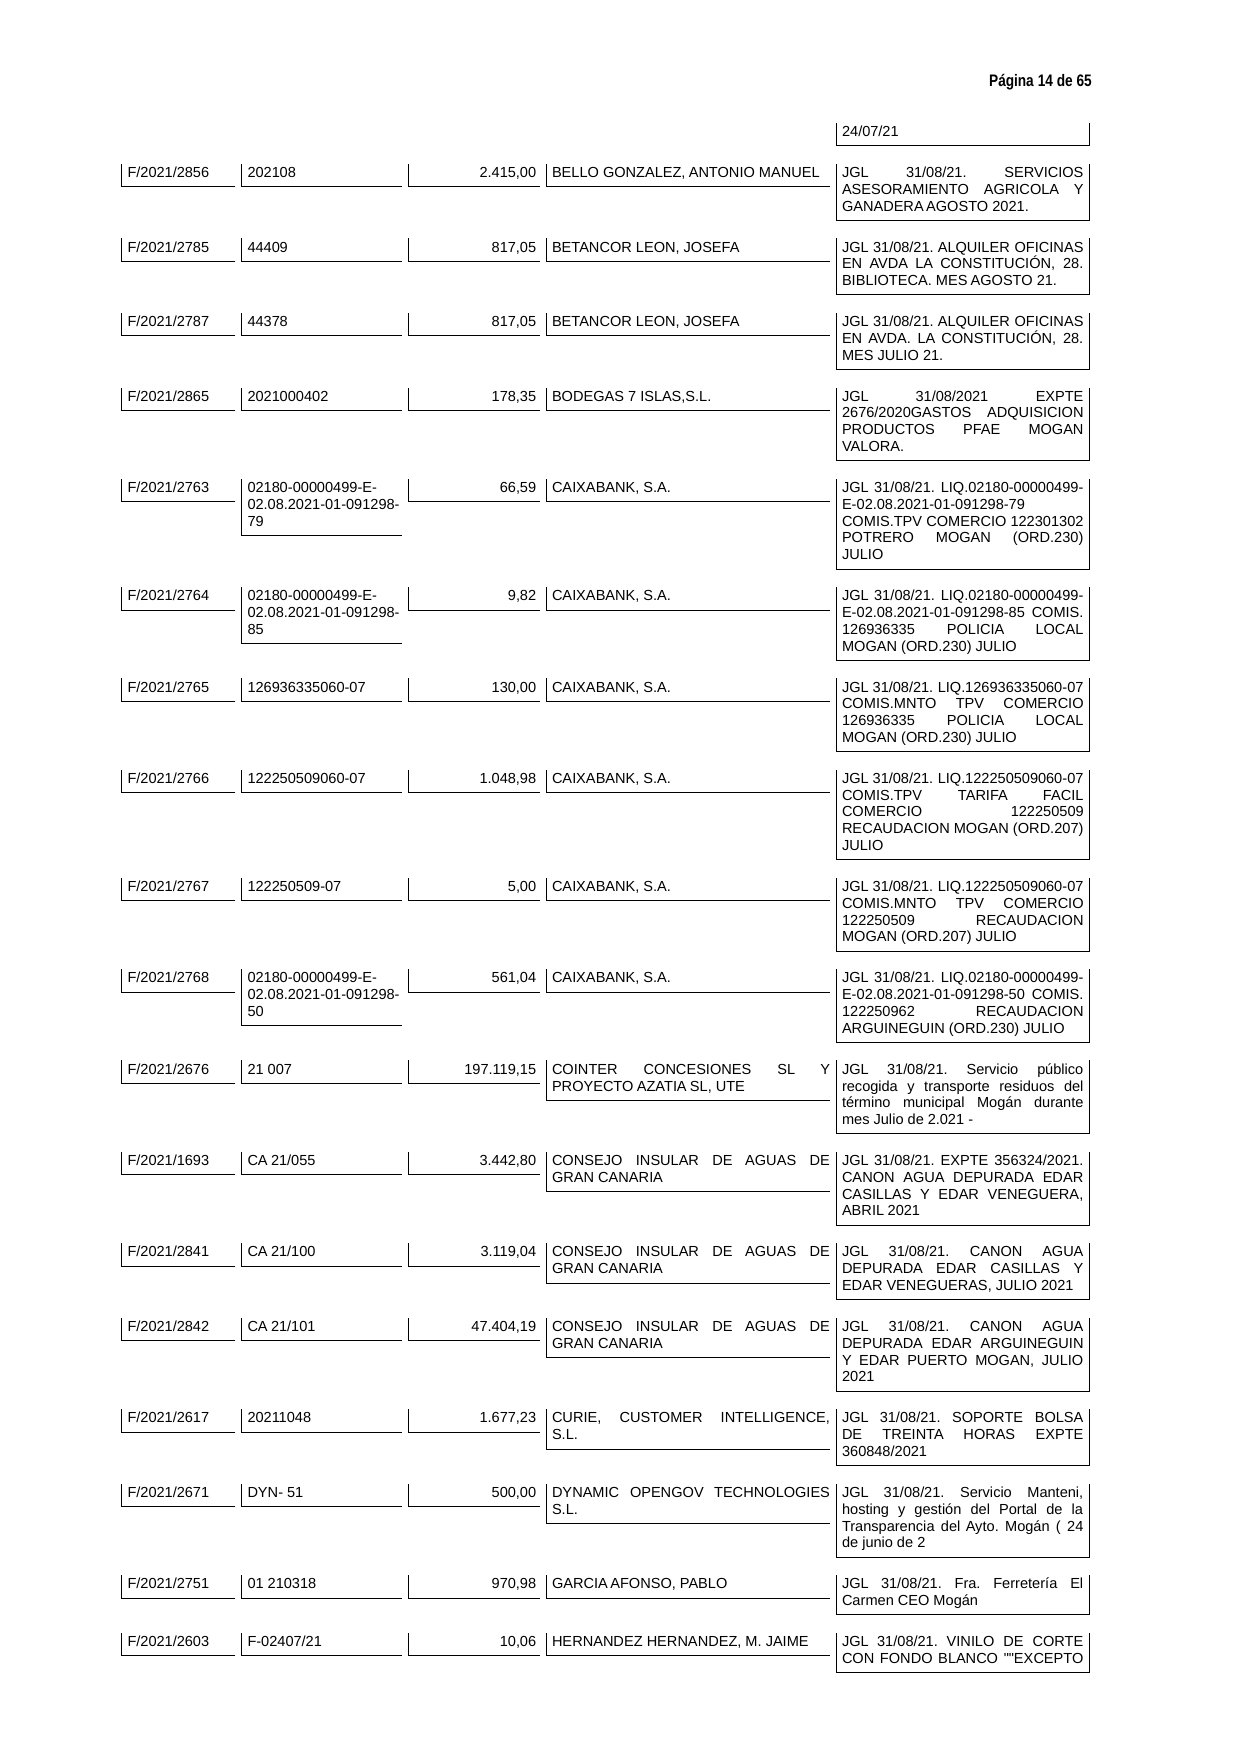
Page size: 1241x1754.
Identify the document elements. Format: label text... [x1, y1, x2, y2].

table_cell 02180-00000499-E-02.08.2021-01-091298-85 [238, 584, 404, 675]
table_cell GARCIA AFONSO, PABLO [543, 1572, 833, 1630]
table_cell 970,98 [405, 1572, 543, 1630]
table_cell 197.119,15 [405, 1058, 543, 1149]
table_cell 130,00 [405, 675, 543, 767]
table_cell BETANCOR LEON, JOSEFA [543, 310, 833, 384]
table_cell CONSEJO INSULAR DE AGUAS DE GRAN CANARIA [543, 1240, 833, 1315]
table_cell 3.442,80 [405, 1149, 543, 1240]
table_cell BELLO GONZALEZ, ANTONIO MANUEL [543, 161, 833, 235]
table_cell CAIXABANK, S.A. [543, 966, 833, 1057]
table_cell CAIXABANK, S.A. [543, 767, 833, 875]
table_cell JGL 31/08/21. LIQ.02180-00000499-E-02.08.2021-01-091298-50 COMIS. 122250962 RECAUDACION ARGUINEGUIN (ORD.230) JULIO [833, 966, 1092, 1057]
table_cell [238, 120, 404, 161]
table_cell 01 210318 [238, 1572, 404, 1630]
table_cell HERNANDEZ HERNANDEZ, M. JAIME [543, 1630, 833, 1675]
table_cell 66,59 [405, 476, 543, 584]
table_cell 9,82 [405, 584, 543, 675]
table_cell 5,00 [405, 875, 543, 966]
table_cell JGL 31/08/21. EXPTE 356324/2021. CANON AGUA DEPURADA EDAR CASILLAS Y EDAR VENEGUERA, ABRIL 2021 [833, 1149, 1092, 1240]
table_cell CA 21/100 [238, 1240, 404, 1315]
table_cell JGL 31/08/21. CANON AGUA DEPURADA EDAR CASILLAS Y EDAR VENEGUERAS, JULIO 2021 [833, 1240, 1092, 1315]
table_cell JGL 31/08/21. Servicio público recogida y transporte residuos del término municipal Mogán durante mes Julio de 2.021 - [833, 1058, 1092, 1149]
table_cell F-02407/21 [238, 1630, 404, 1675]
table_cell 500,00 [405, 1481, 543, 1572]
table_cell F/2021/2787 [118, 310, 238, 384]
table_cell F/2021/2841 [118, 1240, 238, 1315]
table_cell JGL 31/08/21. SOPORTE BOLSA DE TREINTA HORAS EXPTE 360848/2021 [833, 1406, 1092, 1481]
table_cell 3.119,04 [405, 1240, 543, 1315]
table_cell F/2021/2865 [118, 385, 238, 476]
table_cell COINTER CONCESIONES SL Y PROYECTO AZATIA SL, UTE [543, 1058, 833, 1149]
table_cell [543, 120, 833, 161]
table_cell 20211048 [238, 1406, 404, 1481]
table_cell F/2021/2765 [118, 675, 238, 767]
table_cell CURIE, CUSTOMER INTELLIGENCE, S.L. [543, 1406, 833, 1481]
table_cell JGL 31/08/21. Servicio Manteni, hosting y gestión del Portal de la Transparencia del Ayto. Mogán ( 24 de junio de 2 [833, 1481, 1092, 1572]
table_cell F/2021/2768 [118, 966, 238, 1057]
table_cell 817,05 [405, 310, 543, 384]
table_cell F/2021/2671 [118, 1481, 238, 1572]
table_cell CONSEJO INSULAR DE AGUAS DE GRAN CANARIA [543, 1315, 833, 1406]
table_cell 24/07/21 [833, 120, 1092, 161]
table_cell 44409 [238, 235, 404, 310]
table_cell F/2021/1693 [118, 1149, 238, 1240]
table_cell JGL 31/08/21. LIQ.126936335060-07 COMIS.MNTO TPV COMERCIO 126936335 POLICIA LOCAL MOGAN (ORD.230) JULIO [833, 675, 1092, 767]
table_cell CAIXABANK, S.A. [543, 675, 833, 767]
table_cell 02180-00000499-E-02.08.2021-01-091298-79 [238, 476, 404, 584]
table_cell CA 21/101 [238, 1315, 404, 1406]
table_cell 202108 [238, 161, 404, 235]
table_cell CAIXABANK, S.A. [543, 476, 833, 584]
table_cell 44378 [238, 310, 404, 384]
table_cell 21 007 [238, 1058, 404, 1149]
table_cell F/2021/2785 [118, 235, 238, 310]
table_cell 122250509060-07 [238, 767, 404, 875]
table_cell JGL 31/08/21. ALQUILER OFICINAS EN AVDA LA CONSTITUCIÓN, 28. BIBLIOTECA. MES AGOSTO 21. [833, 235, 1092, 310]
table_cell JGL 31/08/21. Fra. Ferretería El Carmen CEO Mogán [833, 1572, 1092, 1630]
table_cell 47.404,19 [405, 1315, 543, 1406]
table_cell JGL 31/08/21. LIQ.122250509060-07 COMIS.TPV TARIFA FACIL COMERCIO 122250509 RECAUDACION MOGAN (ORD.207) JULIO [833, 767, 1092, 875]
table_cell JGL 31/08/21. ALQUILER OFICINAS EN AVDA. LA CONSTITUCIÓN, 28. MES JULIO 21. [833, 310, 1092, 384]
table_cell BODEGAS 7 ISLAS,S.L. [543, 385, 833, 476]
table_cell CAIXABANK, S.A. [543, 584, 833, 675]
table_cell JGL 31/08/21. LIQ.02180-00000499-E-02.08.2021-01-091298-79 COMIS.TPV COMERCIO 122301302 POTRERO MOGAN (ORD.230) JULIO [833, 476, 1092, 584]
table_cell JGL 31/08/21. CANON AGUA DEPURADA EDAR ARGUINEGUIN Y EDAR PUERTO MOGAN, JULIO 2021 [833, 1315, 1092, 1406]
table_cell [118, 120, 238, 161]
table_cell CA 21/055 [238, 1149, 404, 1240]
table_cell JGL 31/08/21. LIQ.122250509060-07 COMIS.MNTO TPV COMERCIO 122250509 RECAUDACION MOGAN (ORD.207) JULIO [833, 875, 1092, 966]
table_cell JGL 31/08/2021 EXPTE 2676/2020GASTOS ADQUISICION PRODUCTOS PFAE MOGAN VALORA. [833, 385, 1092, 476]
table_cell F/2021/2764 [118, 584, 238, 675]
table_cell 561,04 [405, 966, 543, 1057]
table_cell BETANCOR LEON, JOSEFA [543, 235, 833, 310]
table_cell F/2021/2767 [118, 875, 238, 966]
table_cell F/2021/2676 [118, 1058, 238, 1149]
table_cell [405, 120, 543, 161]
table_cell DYN- 51 [238, 1481, 404, 1572]
table_cell 02180-00000499-E-02.08.2021-01-091298-50 [238, 966, 404, 1057]
table_cell 126936335060-07 [238, 675, 404, 767]
table_cell 1.677,23 [405, 1406, 543, 1481]
table_cell F/2021/2617 [118, 1406, 238, 1481]
table_cell F/2021/2603 [118, 1630, 238, 1675]
table_cell DYNAMIC OPENGOV TECHNOLOGIES S.L. [543, 1481, 833, 1572]
table_cell JGL 31/08/21. SERVICIOS ASESORAMIENTO AGRICOLA Y GANADERA AGOSTO 2021. [833, 161, 1092, 235]
table_cell F/2021/2842 [118, 1315, 238, 1406]
table_cell CAIXABANK, S.A. [543, 875, 833, 966]
table_cell F/2021/2766 [118, 767, 238, 875]
table_cell JGL 31/08/21. LIQ.02180-00000499-E-02.08.2021-01-091298-85 COMIS. 126936335 POLICIA LOCAL MOGAN (ORD.230) JULIO [833, 584, 1092, 675]
table_cell 2021000402 [238, 385, 404, 476]
table_cell 817,05 [405, 235, 543, 310]
table_cell 2.415,00 [405, 161, 543, 235]
table_cell 10,06 [405, 1630, 543, 1675]
table_cell F/2021/2856 [118, 161, 238, 235]
table_cell F/2021/2763 [118, 476, 238, 584]
table_cell 122250509-07 [238, 875, 404, 966]
table_cell JGL 31/08/21. VINILO DE CORTE CON FONDO BLANCO ""EXCEPTO [833, 1630, 1092, 1675]
table_cell 178,35 [405, 385, 543, 476]
table_cell 1.048,98 [405, 767, 543, 875]
table_cell CONSEJO INSULAR DE AGUAS DE GRAN CANARIA [543, 1149, 833, 1240]
table_cell F/2021/2751 [118, 1572, 238, 1630]
